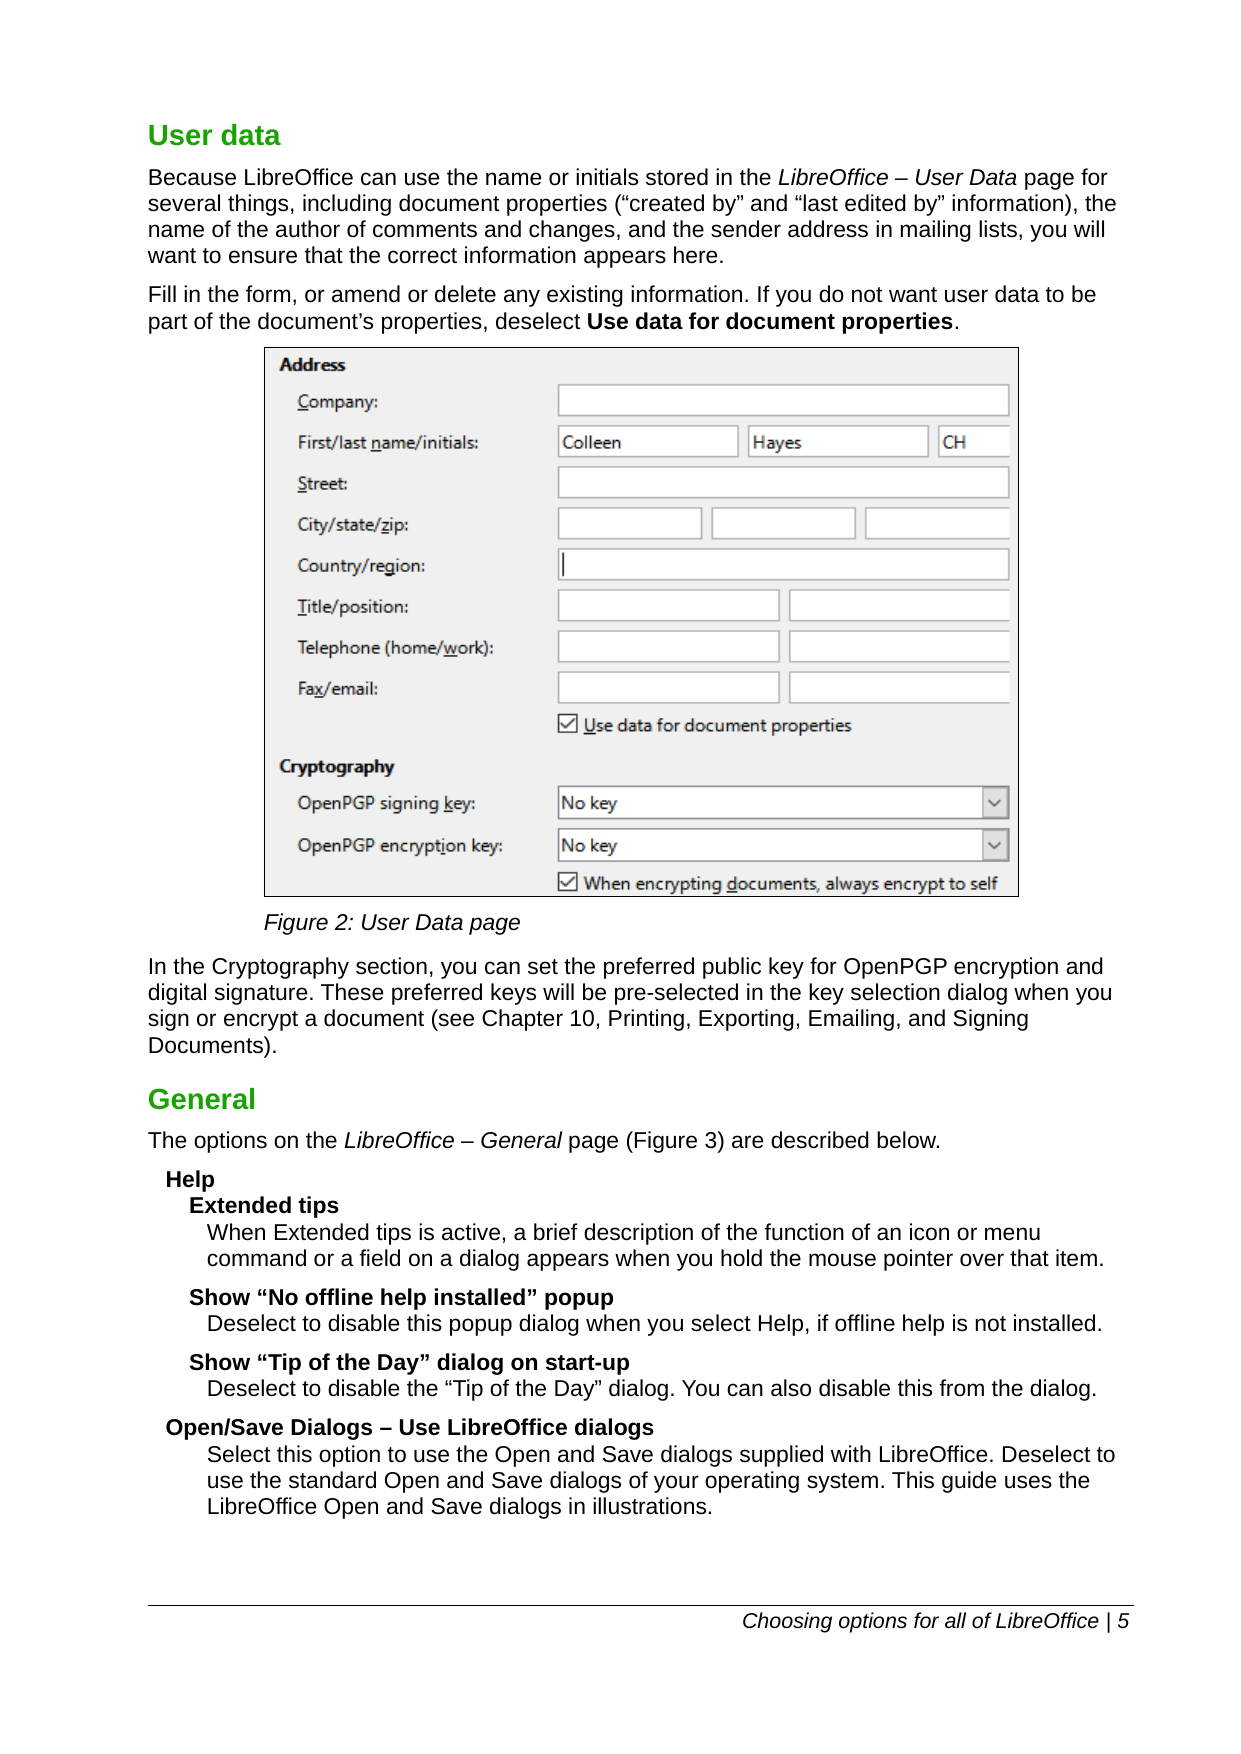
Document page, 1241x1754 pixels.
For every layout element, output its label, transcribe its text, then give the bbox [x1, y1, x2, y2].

picture [265, 348, 1018, 896]
text Because LibreOffice can use the name or initials stored in the LibreOffice – User Data page for several things, including document properties (“created by” and “last edited by” information), the name of the author of comments and changes, and the sender address in mailing lists, you will want to ensure that the correct information appears here. [148, 163, 1134, 269]
text Open/Save Dialogs – Use LibreOffice dialogs [165, 1414, 1134, 1441]
text When Extended tips is active, a brief description of the function of an icon or menu command or a field on a dialog appears when you hold the mouse pointer over that item. [207, 1218, 1134, 1271]
text The options on the LibreOffice – General page (Figure 3) are described below. [148, 1127, 1134, 1153]
text Figure 2: User Data page [263, 908, 1018, 935]
text Extended tips [189, 1192, 1134, 1218]
text Fill in the form, or amend or delete any existing information. If you do not want user data to be part of the document’s properties, deselect Use data for document properties. [148, 281, 1134, 334]
text In the Cryptography section, you can set the preferred public key for OpenPGP encryption and digital signature. These preferred keys will be pre-selected in the key selection dialog when you sign or encrypt a document (see Chapter 10, Printing, Exporting, Emailing, and Signing Documents). [148, 953, 1134, 1058]
text Show “Tip of the Day” dialog on start-up [189, 1349, 1134, 1375]
text Deselect to disable the “Tip of the Day” dialog. You can also disable this from the dialog. [207, 1375, 1134, 1402]
text Select this option to use the Open and Save dialogs supplied with LibreOffice. Deselect to use the standard Open and Save dialogs of your operating system. This guide uses the LibreOffice Open and Save dialogs in illustrations. [207, 1441, 1134, 1519]
text Show “No offline help installed” popup [189, 1284, 1134, 1310]
text Deselect to disable this popup dialog when you select Help, if offline help is not installed. [207, 1310, 1134, 1336]
subtitle User data [148, 118, 1134, 152]
subtitle General [148, 1082, 1134, 1115]
text Help [165, 1166, 1134, 1192]
